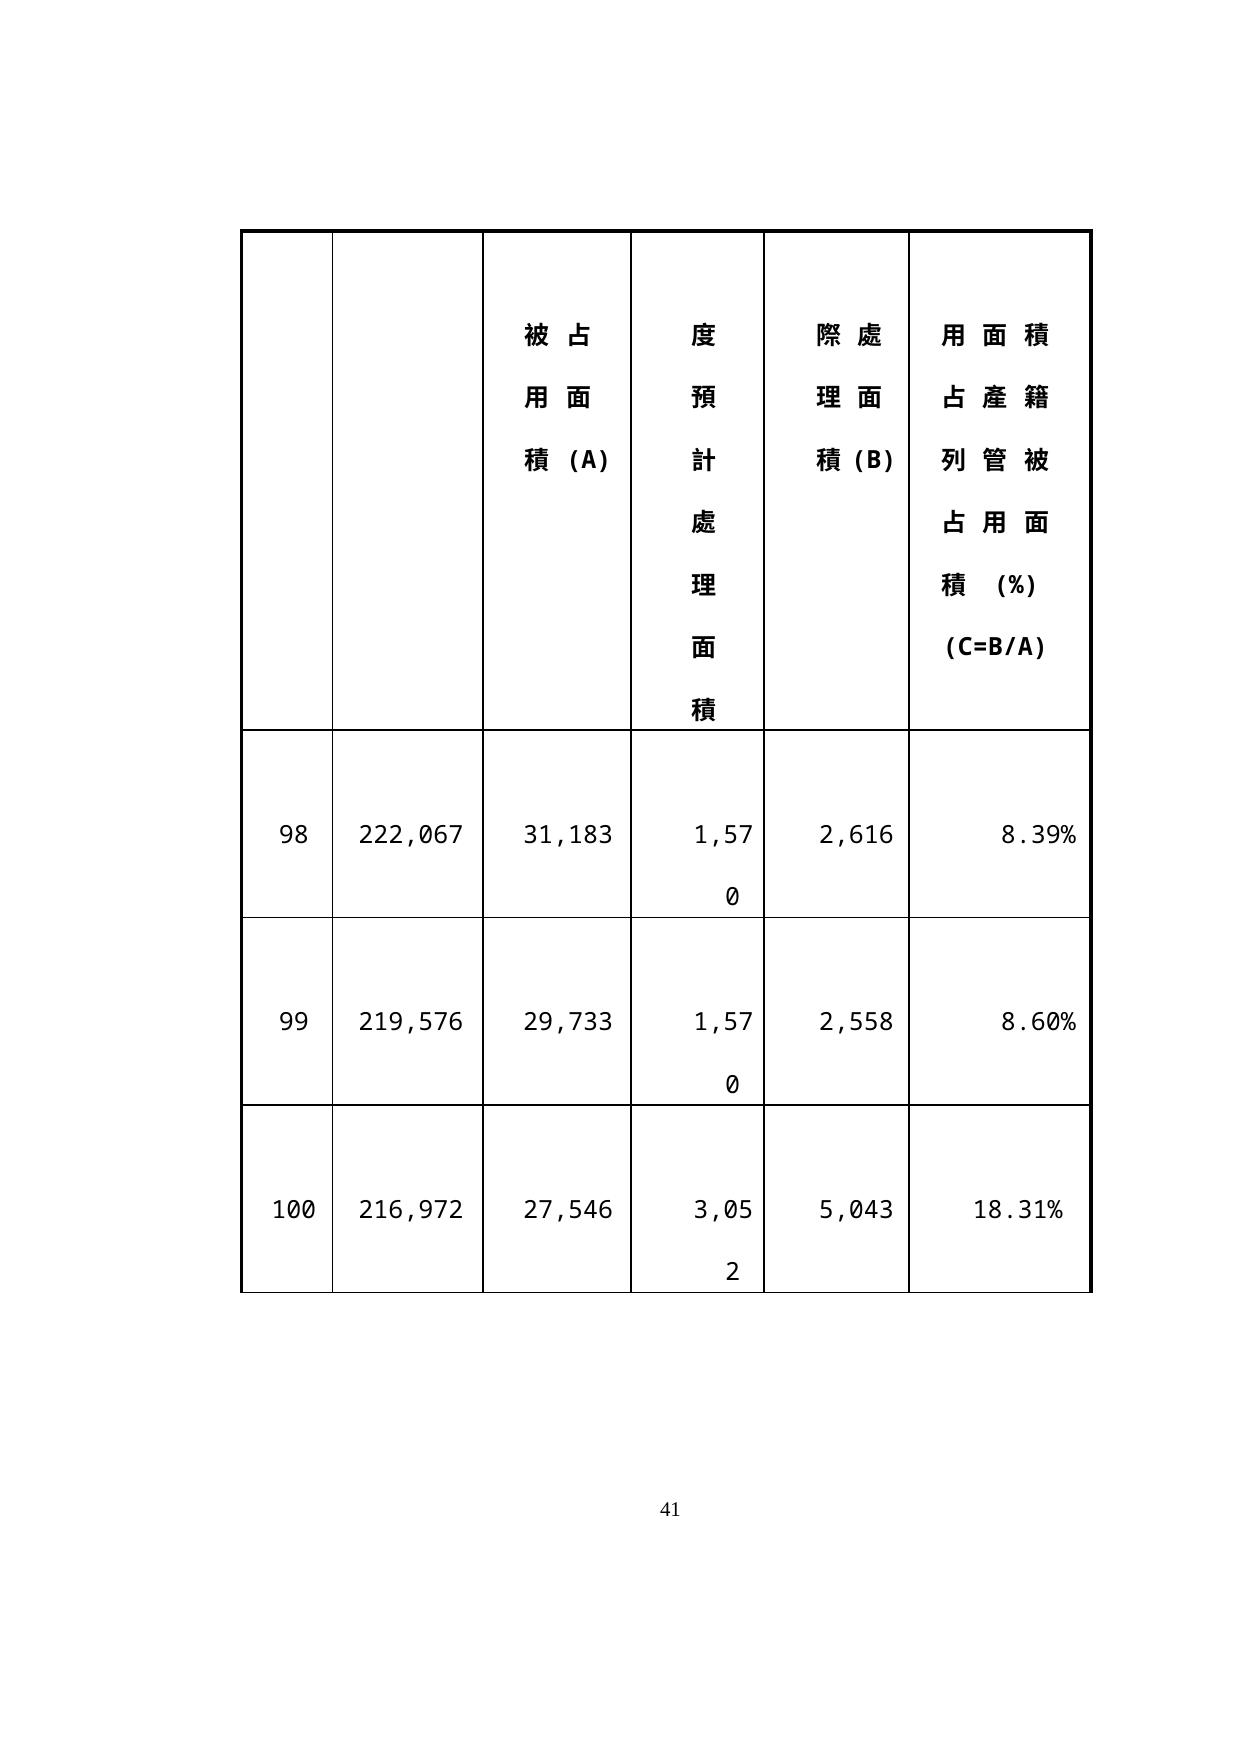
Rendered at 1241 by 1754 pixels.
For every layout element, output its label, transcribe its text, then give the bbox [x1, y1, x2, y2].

table_cell 98 [243, 731, 332, 917]
table_header 度預計處理面積 [632, 233, 763, 729]
table_header 際處理面積(B) [765, 233, 908, 729]
table_header [243, 233, 332, 729]
table_cell 99 [243, 918, 332, 1104]
table_header [333, 233, 482, 729]
table_cell 18.31% [910, 1106, 1089, 1292]
table_cell 2,558 [765, 918, 908, 1104]
table_header 用面積占產籍列管被占用面積(%)(C=B/A) [910, 233, 1089, 729]
table_cell 31,183 [484, 731, 630, 917]
table_cell 27,546 [484, 1106, 630, 1292]
table_cell 8.39% [910, 731, 1089, 917]
table_cell 3,052 [632, 1106, 763, 1292]
table_cell 5,043 [765, 1106, 908, 1292]
table_cell 222,067 [333, 731, 482, 917]
table_cell 8.60% [910, 918, 1089, 1104]
table_cell 1,570 [632, 918, 763, 1104]
table_header 被占用面積(A) [484, 233, 630, 729]
table_cell 100 [243, 1106, 332, 1292]
table_cell 29,733 [484, 918, 630, 1104]
table_cell 216,972 [333, 1106, 482, 1292]
table_cell 2,616 [765, 731, 908, 917]
table_cell 219,576 [333, 918, 482, 1104]
table_cell 1,570 [632, 731, 763, 917]
